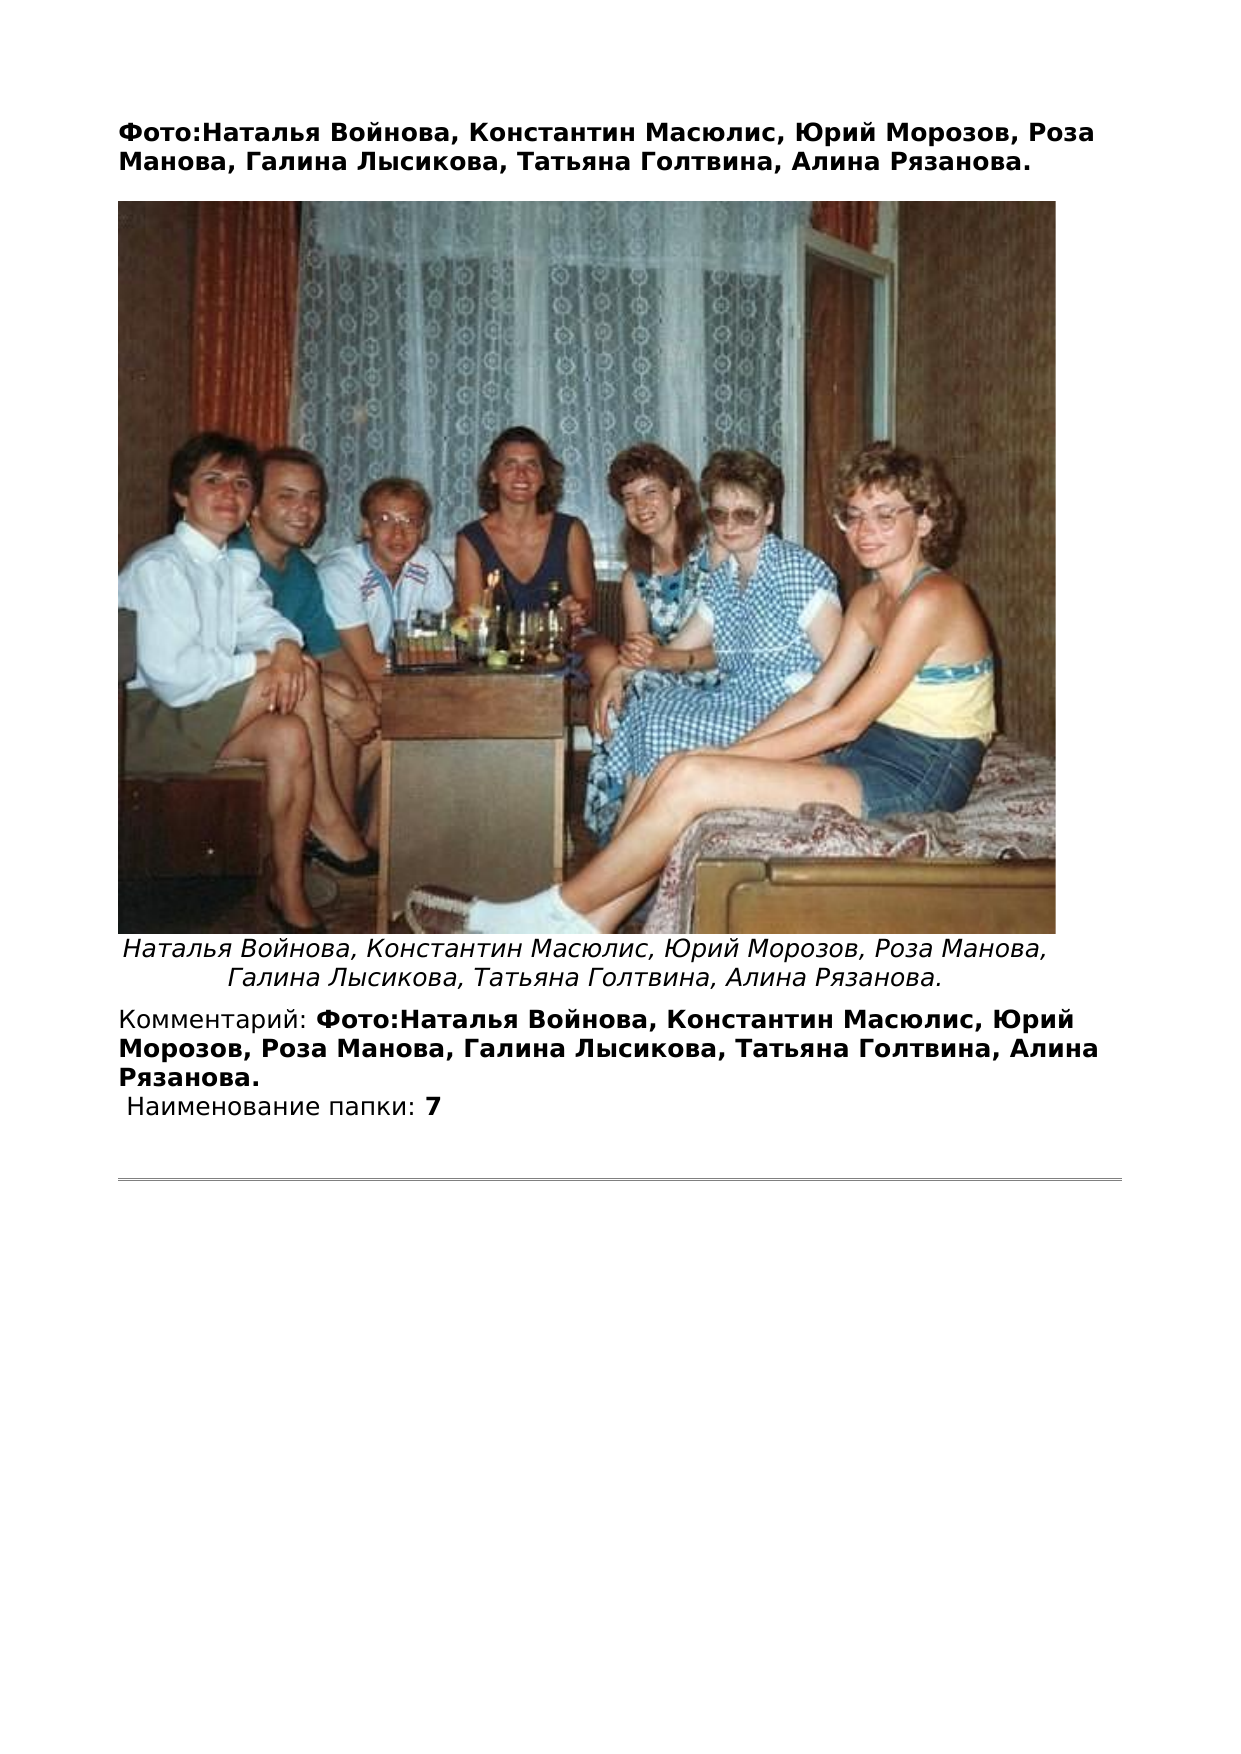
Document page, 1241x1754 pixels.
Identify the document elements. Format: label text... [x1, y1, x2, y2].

text Комментарий: Фото:Наталья Войнова, Константин Масюлис, Юрий Морозов, Роза Манова, Галина Лысикова, Татьяна Голтвина, Алина Рязанова. Наименование папки: 7 [118, 1005, 1122, 1151]
text Наталья Войнова, Константин Масюлис, Юрий Морозов, Роза Манова, Галина Лысикова, Татьяна Голтвина, Алина Рязанова. [118, 934, 1056, 992]
subtitle Фото:Наталья Войнова, Константин Масюлис, Юрий Морозов, Роза Манова, Галина Лысикова, Татьяна Голтвина, Алина Рязанова. [118, 118, 1122, 176]
picture [118, 201, 1056, 934]
